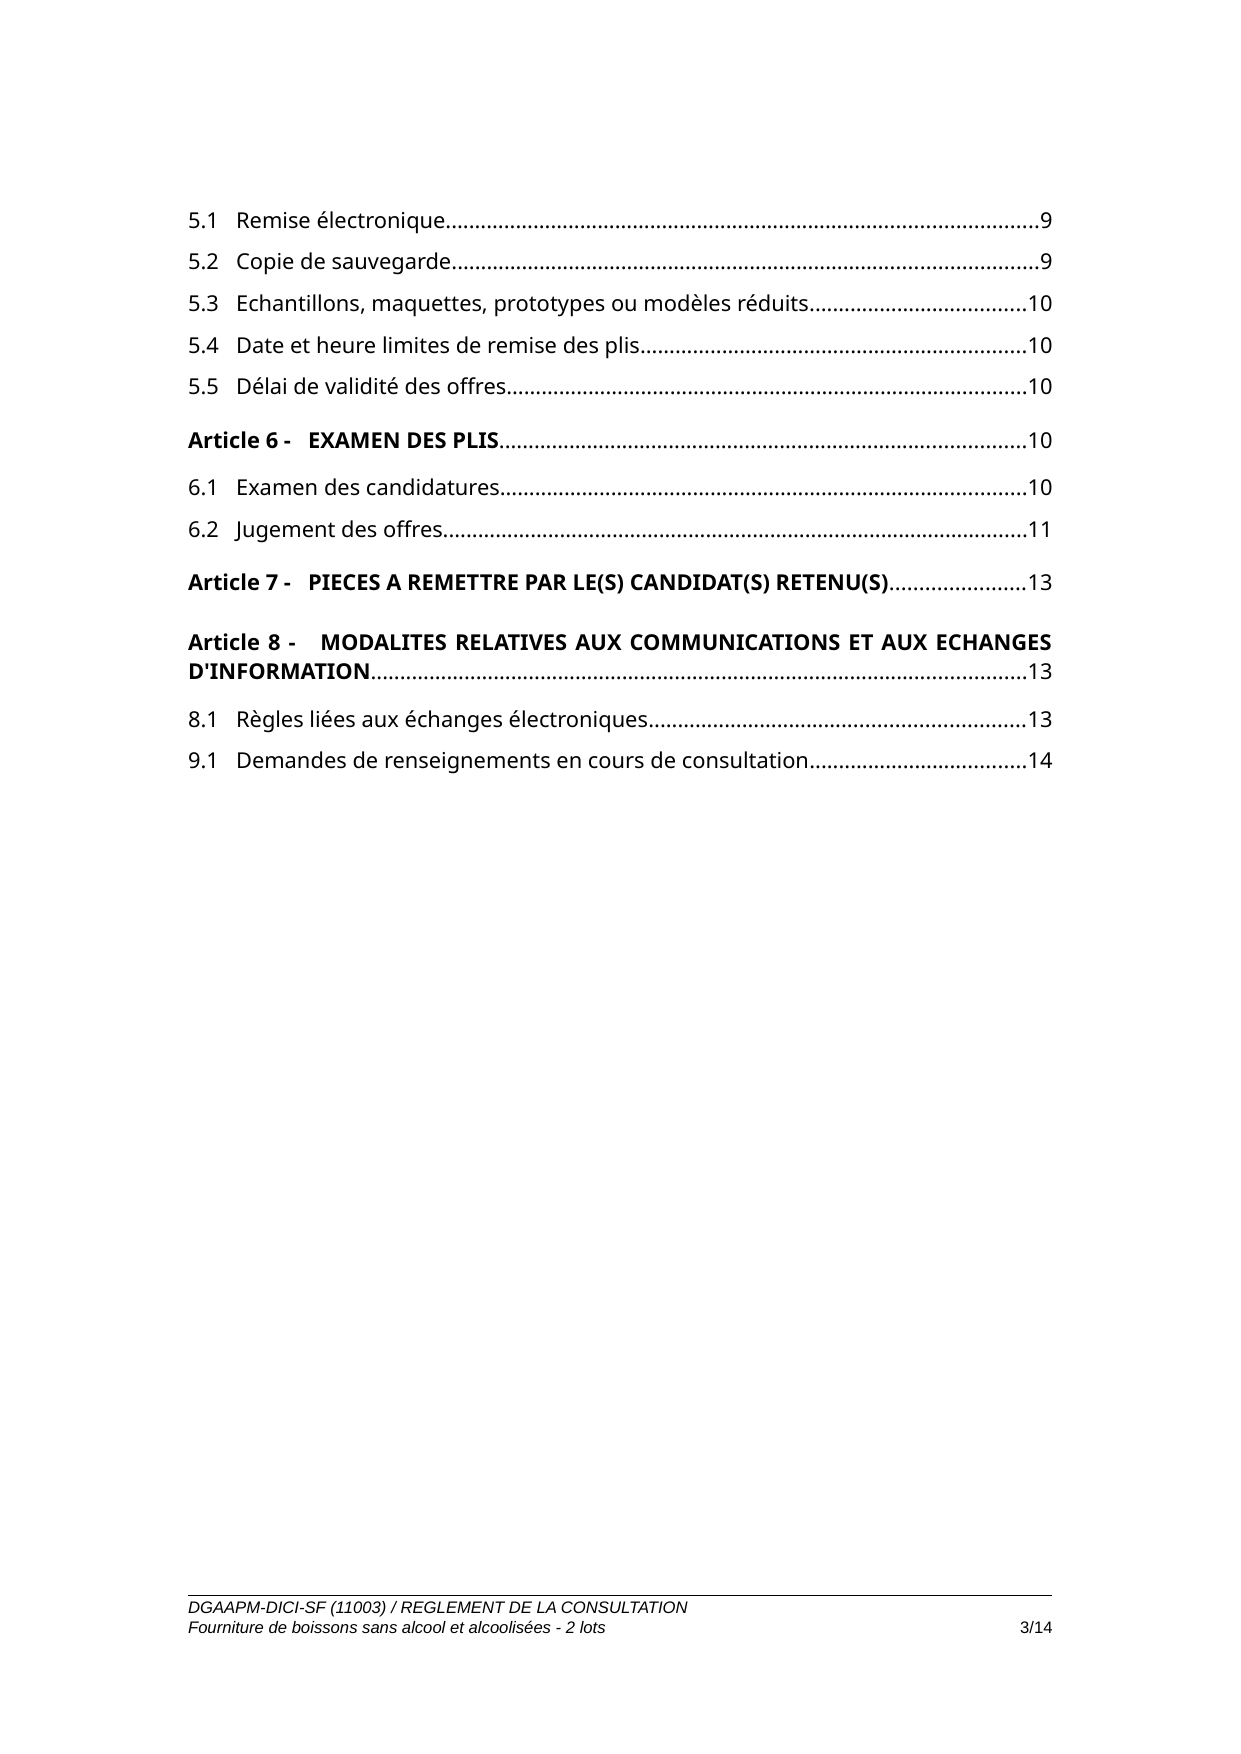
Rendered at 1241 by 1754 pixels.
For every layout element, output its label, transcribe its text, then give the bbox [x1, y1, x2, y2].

text Article 8 - MODALITES RELATIVES AUX COMMUNICATIONS ET AUX ECHANGES D'INFORMATION 13 [188, 627, 1052, 686]
text 5.1 Remise électronique 9 [188, 204, 1052, 234]
text Article 7 - PIECES A REMETTRE PAR LE(S) CANDIDAT(S) RETENU(S) 13 [188, 567, 1052, 597]
text 6.1 Examen des candidatures 10 [188, 472, 1052, 502]
text 5.2 Copie de sauvegarde 9 [188, 246, 1052, 276]
text 9.1 Demandes de renseignements en cours de consultation 14 [188, 746, 1052, 775]
text 5.3 Echantillons, maquettes, prototypes ou modèles réduits 10 [188, 288, 1052, 318]
text 5.5 Délai de validité des offres 10 [188, 371, 1052, 401]
text 6.2 Jugement des offres 11 [188, 514, 1052, 544]
text 5.4 Date et heure limites de remise des plis 10 [188, 329, 1052, 359]
text 8.1 Règles liées aux échanges électroniques 13 [188, 704, 1052, 734]
text Article 6 - EXAMEN DES PLIS 10 [188, 425, 1052, 454]
